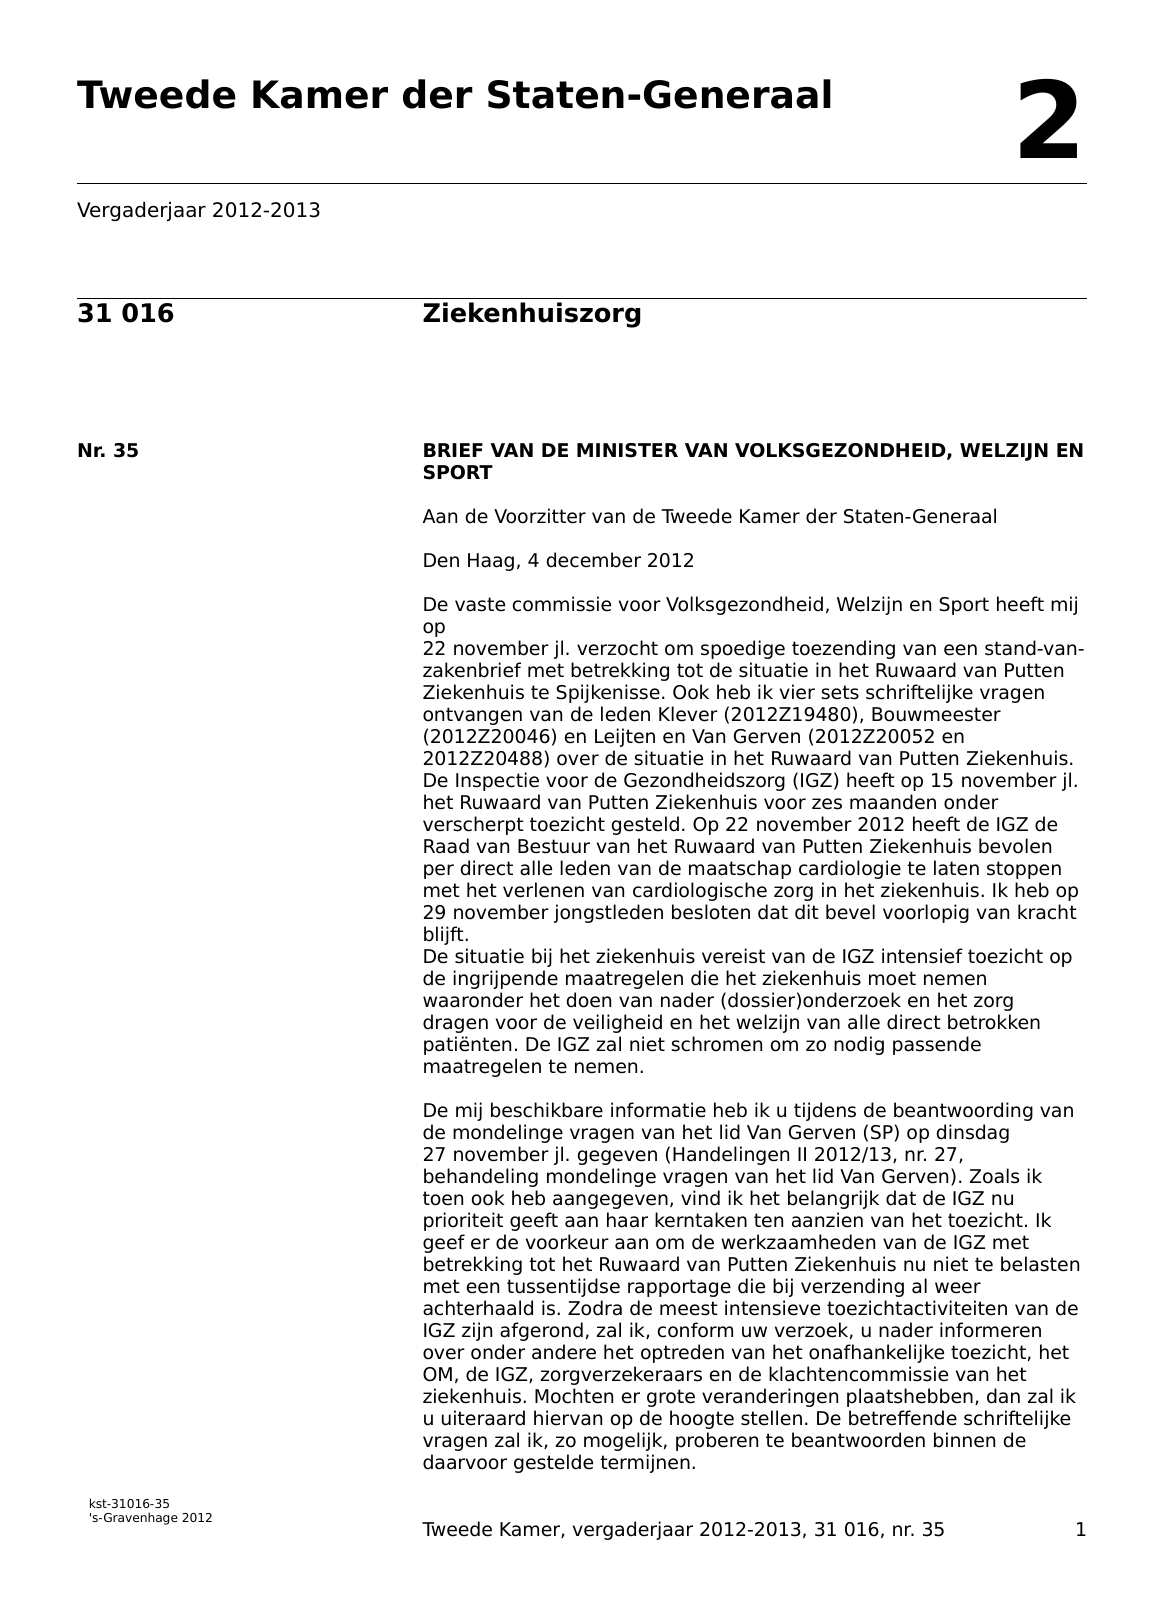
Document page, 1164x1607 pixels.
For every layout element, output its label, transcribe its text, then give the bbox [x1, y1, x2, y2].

subtitle 31 016 Ziekenhuiszorg [77, 299, 1087, 329]
table_cell Vergaderjaar 2012-2013 [77, 184, 1087, 298]
text 's-Gravenhage 2012 [88, 1511, 323, 1525]
text kst-31016-35 [88, 1497, 323, 1511]
text Aan de Voorzitter van de Tweede Kamer der Staten-Generaal [422, 506, 1087, 528]
text De mij beschikbare informatie heb ik u tijdens de beantwoording van de mondelinge vragen van het lid Van Gerven (SP) op dinsdag 27 november jl. gegeven (Handelingen II 2012/13, nr. 27, behandeling mondelinge vragen van het lid Van Gerven). Zoals ik toen ook heb aangegeven, vind ik het belangrijk dat de IGZ nu prioriteit geeft aan haar kerntaken ten aanzien van het toezicht. Ik geef er de voorkeur aan om de werkzaamheden van de IGZ met betrekking tot het Ruwaard van Putten Ziekenhuis nu niet te belasten met een tussentijdse rapportage die bij verzending al weer achterhaald is. Zodra de meest intensieve toezichtactiviteiten van de IGZ zijn afgerond, zal ik, conform uw verzoek, u nader informeren over onder andere het optreden van het onafhankelijke toezicht, het OM, de IGZ, zorgverzekeraars en de klachtencommissie van het ziekenhuis. Mochten er grote veranderingen plaatshebben, dan zal ik u uiteraard hiervan op de hoogte stellen. De betreffende schriftelijke vragen zal ik, zo mogelijk, proberen te beantwoorden binnen de daarvoor gestelde termijnen. [422, 1100, 1087, 1473]
text De situatie bij het ziekenhuis vereist van de IGZ intensief toezicht op de ingrijpende maatregelen die het ziekenhuis moet nemen waaronder het doen van nader (dossier)onderzoek en het zorg dragen voor de veiligheid en het welzijn van alle direct betrokken patiënten. De IGZ zal niet schromen om zo nodig passende maatregelen te nemen. [422, 946, 1087, 1078]
subtitle Nr. 35 BRIEF VAN DE MINISTER VAN VOLKSGEZONDHEID, WELZIJN EN SPORT [77, 440, 1087, 484]
text Den Haag, 4 december 2012 [422, 550, 1087, 572]
text De vaste commissie voor Volksgezondheid, Welzijn en Sport heeft mij op [422, 594, 1087, 638]
text De Inspectie voor de Gezondheidszorg (IGZ) heeft op 15 november jl. het Ruwaard van Putten Ziekenhuis voor zes maanden onder verscherpt toezicht gesteld. Op 22 november 2012 heeft de IGZ de Raad van Bestuur van het Ruwaard van Putten Ziekenhuis bevolen per direct alle leden van de maatschap cardiologie te laten stoppen met het verlenen van cardiologische zorg in het ziekenhuis. Ik heb op 29 november jongstleden besloten dat dit bevel voorlopig van kracht blijft. [422, 770, 1087, 946]
table_header Tweede Kamer der Staten-Generaal [77, 59, 886, 183]
table_header 2 [886, 59, 1087, 183]
text 22 november jl. verzocht om spoedige toezending van een stand-van-zakenbrief met betrekking tot de situatie in het Ruwaard van Putten Ziekenhuis te Spijkenisse. Ook heb ik vier sets schriftelijke vragen ontvangen van de leden Klever (2012Z19480), Bouwmeester (2012Z20046) en Leijten en Van Gerven (2012Z20052 en 2012Z20488) over de situatie in het Ruwaard van Putten Ziekenhuis. [422, 638, 1087, 770]
